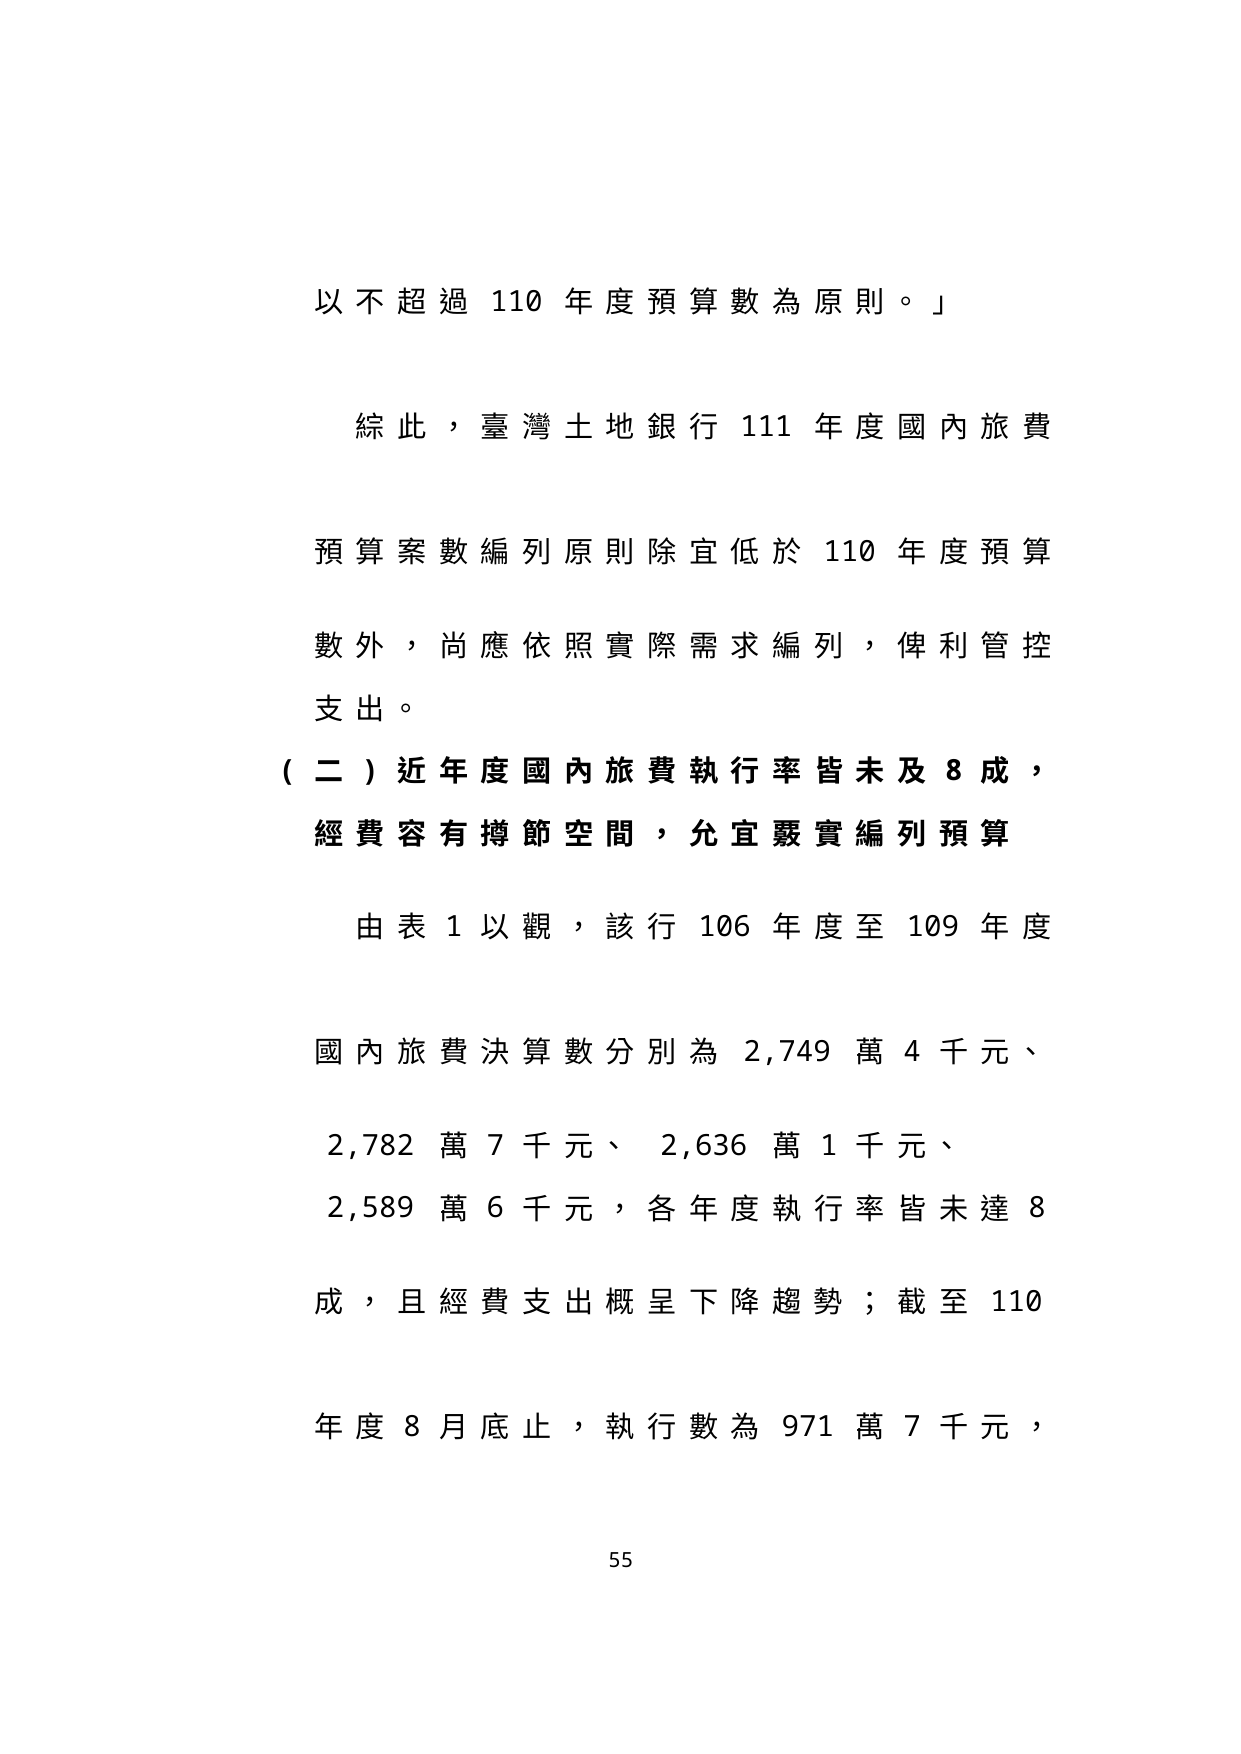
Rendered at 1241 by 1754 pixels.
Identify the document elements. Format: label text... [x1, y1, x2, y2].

text 2.(一)營業成本及費用項下3、服務費用之(2)旅運費、1國內旅費：「應按本年度業務需要，核實編列，非有具體理由，以不超過110年度預算數為原則。」 [271, 227, 1058, 352]
text (二)近年度國內旅費執行率皆未及8成，經費容有撙節空間，允宜覈實編列預算 [242, 727, 1058, 852]
text 由表1以觀，該行106年度至109年度國內旅費決算數分別為2,749萬4千元、2,782萬7千元、2,636萬1千元、2,589萬6千元，各年度執行率皆未達8成，且經費支出概呈下降趨勢；截至110年度8月底止，執行數為971萬7千元，預算執行率僅30.02%；復檢視111年度國內旅費預算案數雖較上年度預算案數減少11.37%，惟仍高於106年度至109年度決算數。據臺灣土地銀行表示，國內旅費係總分支單位辦理一般業務出差、授信業務之徵信調查及推廣理財業務等所需旅費，因以委託鄰近分行辦理或於同一天集中拜會辦理等方式撙節旅費致執行率未達8成，110年度則因受新冠肺炎疫情影響，暫緩外出拜會等致國內旅費支出減少。鑒於近年度以效率化方式精簡差旅費，爰國內旅費執行率皆未及8成，經費容有撙節空間，允宜覈實編列預算，以達預算管控成效。 [271, 852, 1058, 1477]
text 綜此，臺灣土地銀行111年度國內旅費預算案數編列原則除宜低於110年度預算數外，尚應依照實際需求編列，俾利管控支出。 [271, 352, 1058, 727]
